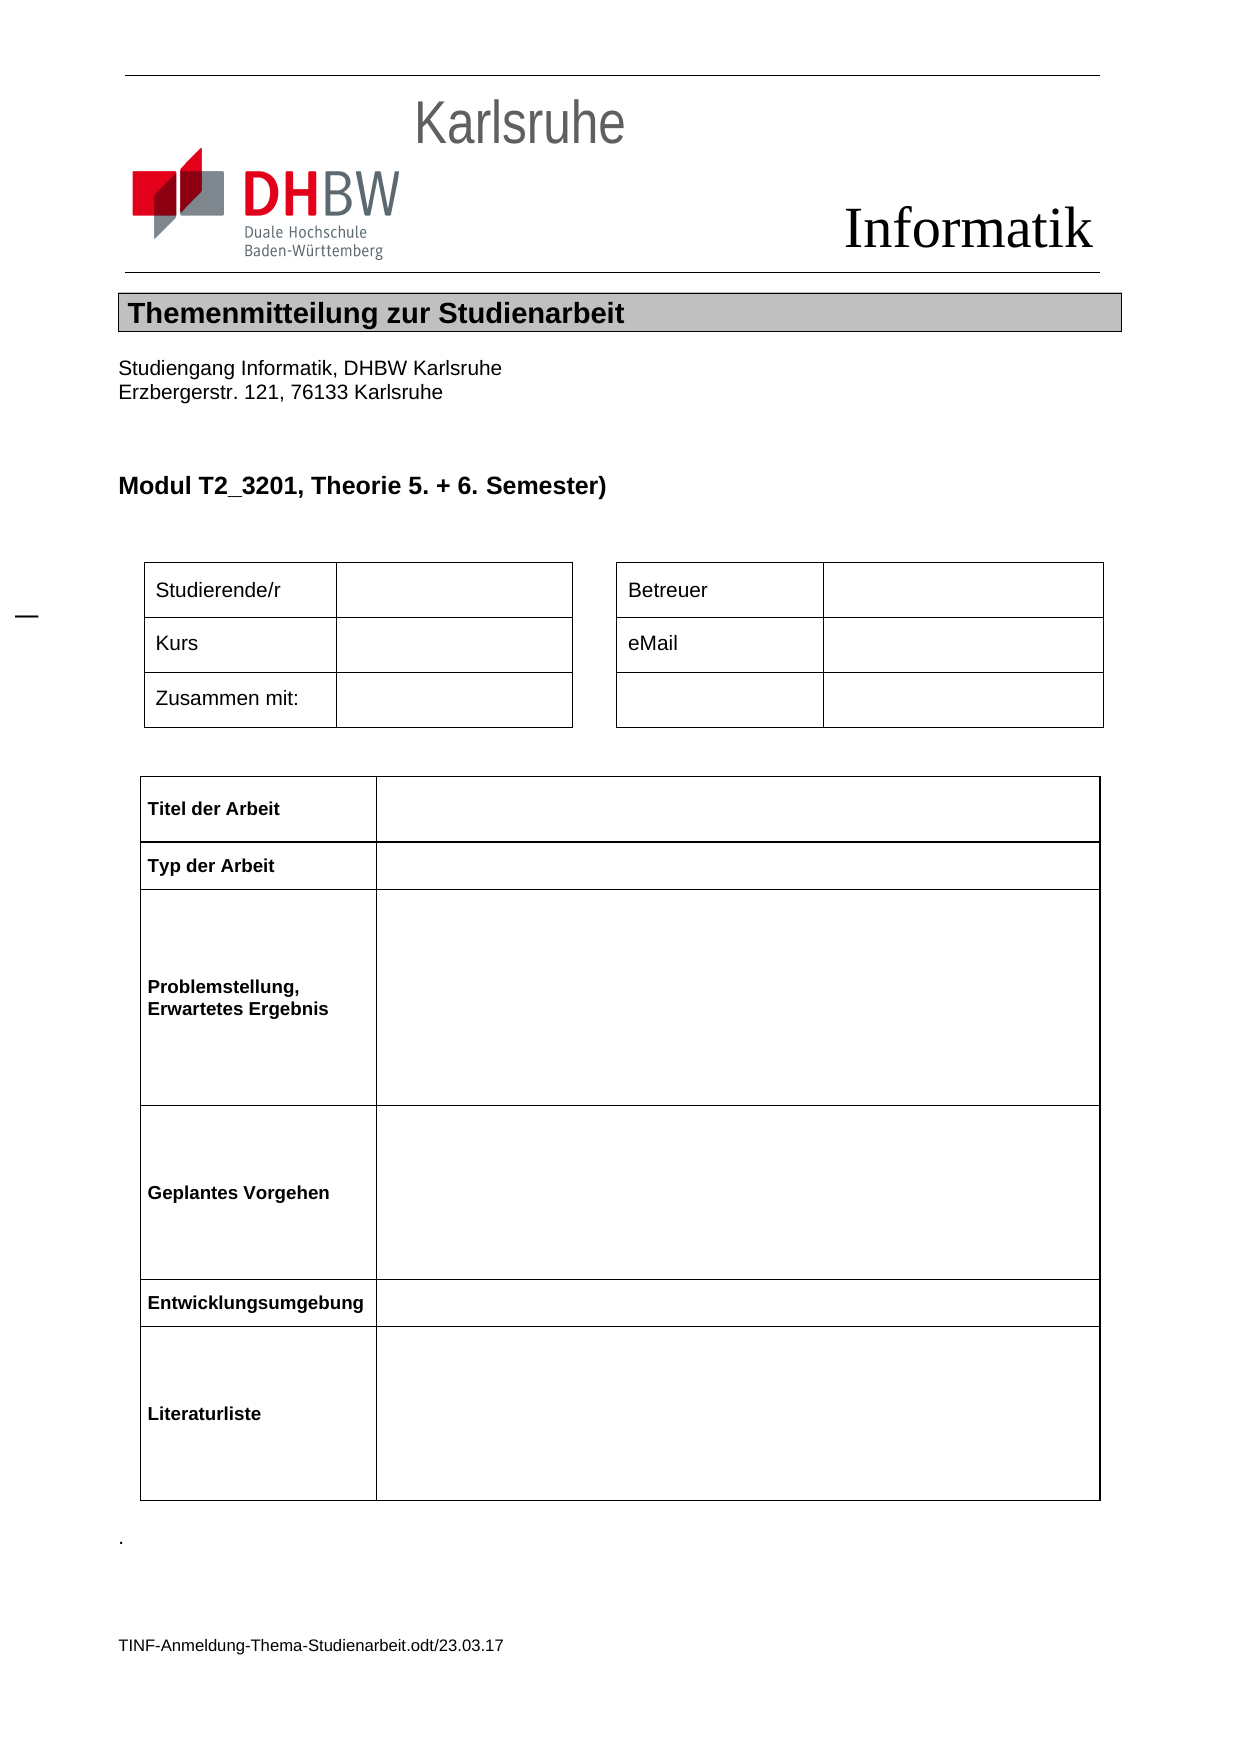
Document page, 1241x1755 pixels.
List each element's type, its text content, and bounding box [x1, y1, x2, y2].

text Modul T2_3201, Theorie 5. + 6. Semester) [118, 471, 1122, 500]
text Themenmitteilung zur Studienarbeit [119, 294, 1121, 331]
table_header [337, 563, 572, 617]
text . [118, 1525, 1122, 1549]
table_cell Literaturliste [141, 1327, 376, 1500]
table_cell [377, 1327, 1099, 1500]
table_cell Entwicklungsumgebung [141, 1280, 376, 1326]
table_header [573, 562, 616, 617]
text Studiengang Informatik, DHBW Karlsruhe Erzbergerstr. 121, 76133 Karlsruhe [118, 356, 1122, 404]
table_cell [377, 843, 1099, 889]
table_cell [377, 1106, 1099, 1279]
table_cell Geplantes Vorgehen [141, 1106, 376, 1279]
table_cell eMail [617, 618, 823, 672]
table_header Betreuer [617, 563, 823, 617]
table_cell Zusammen mit: [145, 673, 336, 727]
table_cell Typ der Arbeit [141, 843, 376, 889]
table_cell [337, 673, 572, 727]
table_header Studierende/r [145, 563, 336, 617]
table_cell [617, 673, 823, 727]
table_header [377, 777, 1099, 841]
table_header [824, 563, 1103, 617]
table_cell [377, 890, 1099, 1105]
table_cell [377, 1280, 1099, 1326]
table_header Titel der Arbeit [141, 777, 376, 841]
table_cell [824, 618, 1103, 672]
table_cell [573, 617, 616, 672]
table_cell [573, 672, 616, 727]
table_cell [337, 618, 572, 672]
table_cell [824, 673, 1103, 727]
table_cell Kurs [145, 618, 336, 672]
table_cell Problemstellung, Erwartetes Ergebnis [141, 890, 376, 1105]
